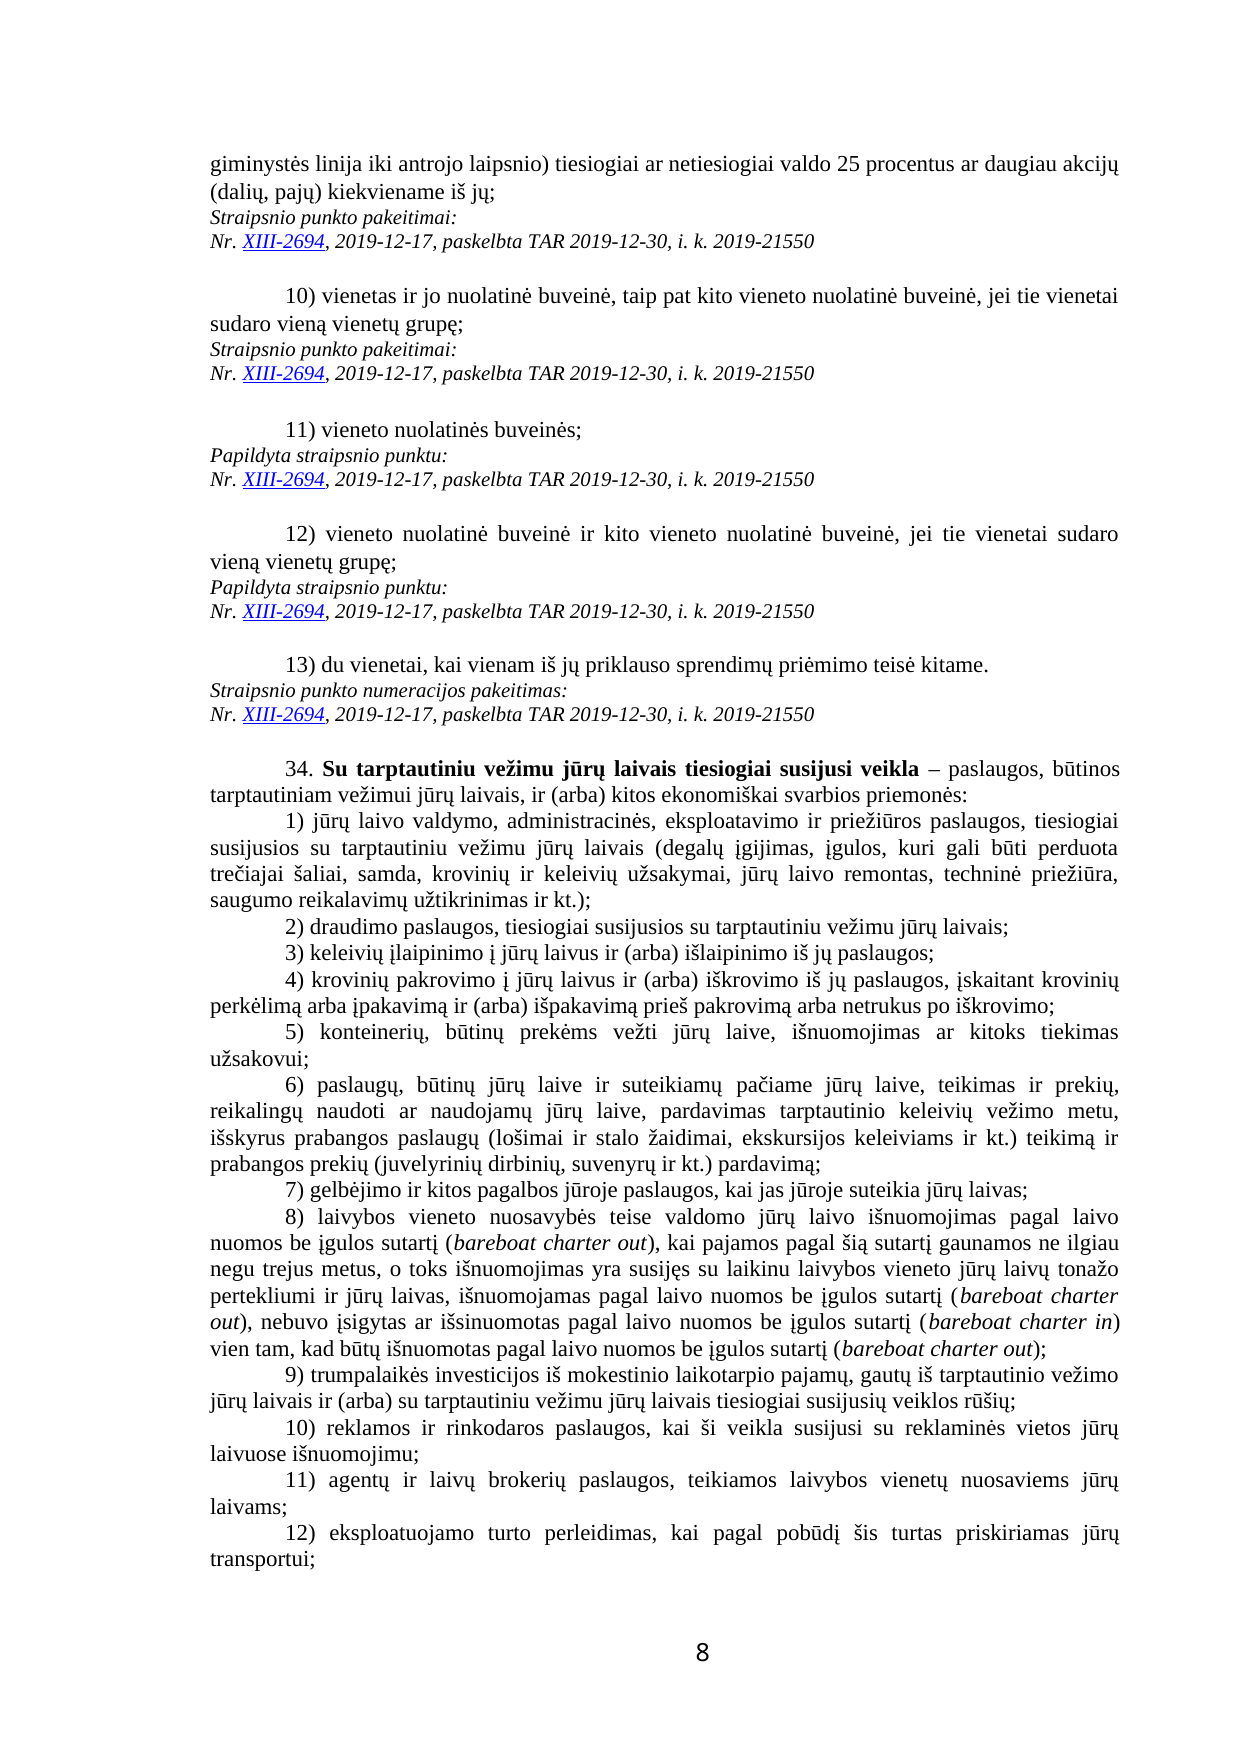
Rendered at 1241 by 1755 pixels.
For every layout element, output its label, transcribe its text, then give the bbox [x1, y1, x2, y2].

text Nr. XIII-2694, 2019-12-17, paskelbta TAR 2019-12-30, i. k. 2019-21550 [210, 599, 1120, 623]
text 4) krovinių pakrovimo į jūrų laivus ir (arba) iškrovimo iš jų paslaugos, įskaitant krovinių perkėlimą arba įpakavimą ir (arba) išpakavimą prieš pakrovimą arba netrukus po iškrovimo; [210, 966, 1120, 1018]
text Nr. XIII-2694, 2019-12-17, paskelbta TAR 2019-12-30, i. k. 2019-21550 [210, 229, 1120, 253]
text 10) reklamos ir rinkodaros paslaugos, kai ši veikla susijusi su reklaminės vietos jūrų laivuose išnuomojimu; [210, 1414, 1120, 1466]
text Straipsnio punkto numeracijos pakeitimas: [210, 678, 1120, 702]
text 11) agentų ir laivų brokerių paslaugos, teikiamos laivybos vienetų nuosaviems jūrų laivams; [210, 1466, 1120, 1519]
text 3) keleivių įlaipinimo į jūrų laivus ir (arba) išlaipinimo iš jų paslaugos; [210, 939, 1120, 966]
text 6) paslaugų, būtinų jūrų laive ir suteikiamų pačiame jūrų laive, teikimas ir prekių, reikalingų naudoti ar naudojamų jūrų laive, pardavimas tarptautinio keleivių vežimo metu, išskyrus prabangos paslaugų (lošimai ir stalo žaidimai, ekskursijos keleiviams ir kt.) teikimą ir prabangos prekių (juvelyrinių dirbinių, suvenyrų ir kt.) pardavimą; [210, 1071, 1120, 1176]
text Straipsnio punkto pakeitimai: [210, 337, 1120, 361]
text Papildyta straipsnio punktu: [210, 575, 1120, 599]
text Papildyta straipsnio punktu: [210, 443, 1120, 467]
text 2) draudimo paslaugos, tiesiogiai susijusios su tarptautiniu vežimu jūrų laivais; [210, 913, 1120, 939]
text 12) eksploatuojamo turto perleidimas, kai pagal pobūdį šis turtas priskiriamas jūrų transportui; [210, 1519, 1120, 1572]
text 8) laivybos vieneto nuosavybės teise valdomo jūrų laivo išnuomojimas pagal laivo nuomos be įgulos sutartį (bareboat charter out), kai pajamos pagal šią sutartį gaunamos ne ilgiau negu trejus metus, o toks išnuomojimas yra susijęs su laikinu laivybos vieneto jūrų laivų tonažo pertekliumi ir jūrų laivas, išnuomojamas pagal laivo nuomos be įgulos sutartį (bareboat charter out), nebuvo įsigytas ar išsinuomotas pagal laivo nuomos be įgulos sutartį (bareboat charter in) vien tam, kad būtų išnuomotas pagal laivo nuomos be įgulos sutartį (bareboat charter out); [210, 1203, 1120, 1361]
text 10) vienetas ir jo nuolatinė buveinė, taip pat kito vieneto nuolatinė buveinė, jei tie vienetai sudaro vieną vienetų grupę; [210, 282, 1120, 337]
text 5) konteinerių, būtinų prekėms vežti jūrų laive, išnuomojimas ar kitoks tiekimas užsakovui; [210, 1018, 1120, 1071]
text 11) vieneto nuolatinės buveinės; [210, 414, 1120, 443]
text 7) gelbėjimo ir kitos pagalbos jūroje paslaugos, kai jas jūroje suteikia jūrų laivas; [210, 1176, 1120, 1203]
text 34. Su tarptautiniu vežimu jūrų laivais tiesiogiai susijusi veikla – paslaugos, būtinos tarptautiniam vežimui jūrų laivais, ir (arba) kitos ekonomiškai svarbios priemonės: [210, 755, 1120, 807]
text Nr. XIII-2694, 2019-12-17, paskelbta TAR 2019-12-30, i. k. 2019-21550 [210, 467, 1120, 491]
text Nr. XIII-2694, 2019-12-17, paskelbta TAR 2019-12-30, i. k. 2019-21550 [210, 361, 1120, 385]
text 13) du vienetai, kai vienam iš jų priklauso sprendimų priėmimo teisė kitame. [210, 652, 1120, 678]
text 1) jūrų laivo valdymo, administracinės, eksploatavimo ir priežiūros paslaugos, tiesiogiai susijusios su tarptautiniu vežimu jūrų laivais (degalų įgijimas, įgulos, kuri gali būti perduota trečiajai šaliai, samda, krovinių ir keleivių užsakymai, jūrų laivo remontas, techninė priežiūra, saugumo reikalavimų užtikrinimas ir kt.); [210, 807, 1120, 913]
text 12) vieneto nuolatinė buveinė ir kito vieneto nuolatinė buveinė, jei tie vienetai sudaro vieną vienetų grupę; [210, 519, 1120, 575]
text 9) trumpalaikės investicijos iš mokestinio laikotarpio pajamų, gautų iš tarptautinio vežimo jūrų laivais ir (arba) su tarptautiniu vežimu jūrų laivais tiesiogiai susijusių veiklos rūšių; [210, 1361, 1120, 1414]
text giminystės linija iki antrojo laipsnio) tiesiogiai ar netiesiogiai valdo 25 procentus ar daugiau akcijų (dalių, pajų) kiekviename iš jų; [210, 150, 1120, 205]
text Straipsnio punkto pakeitimai: [210, 205, 1120, 229]
text Nr. XIII-2694, 2019-12-17, paskelbta TAR 2019-12-30, i. k. 2019-21550 [210, 702, 1120, 726]
